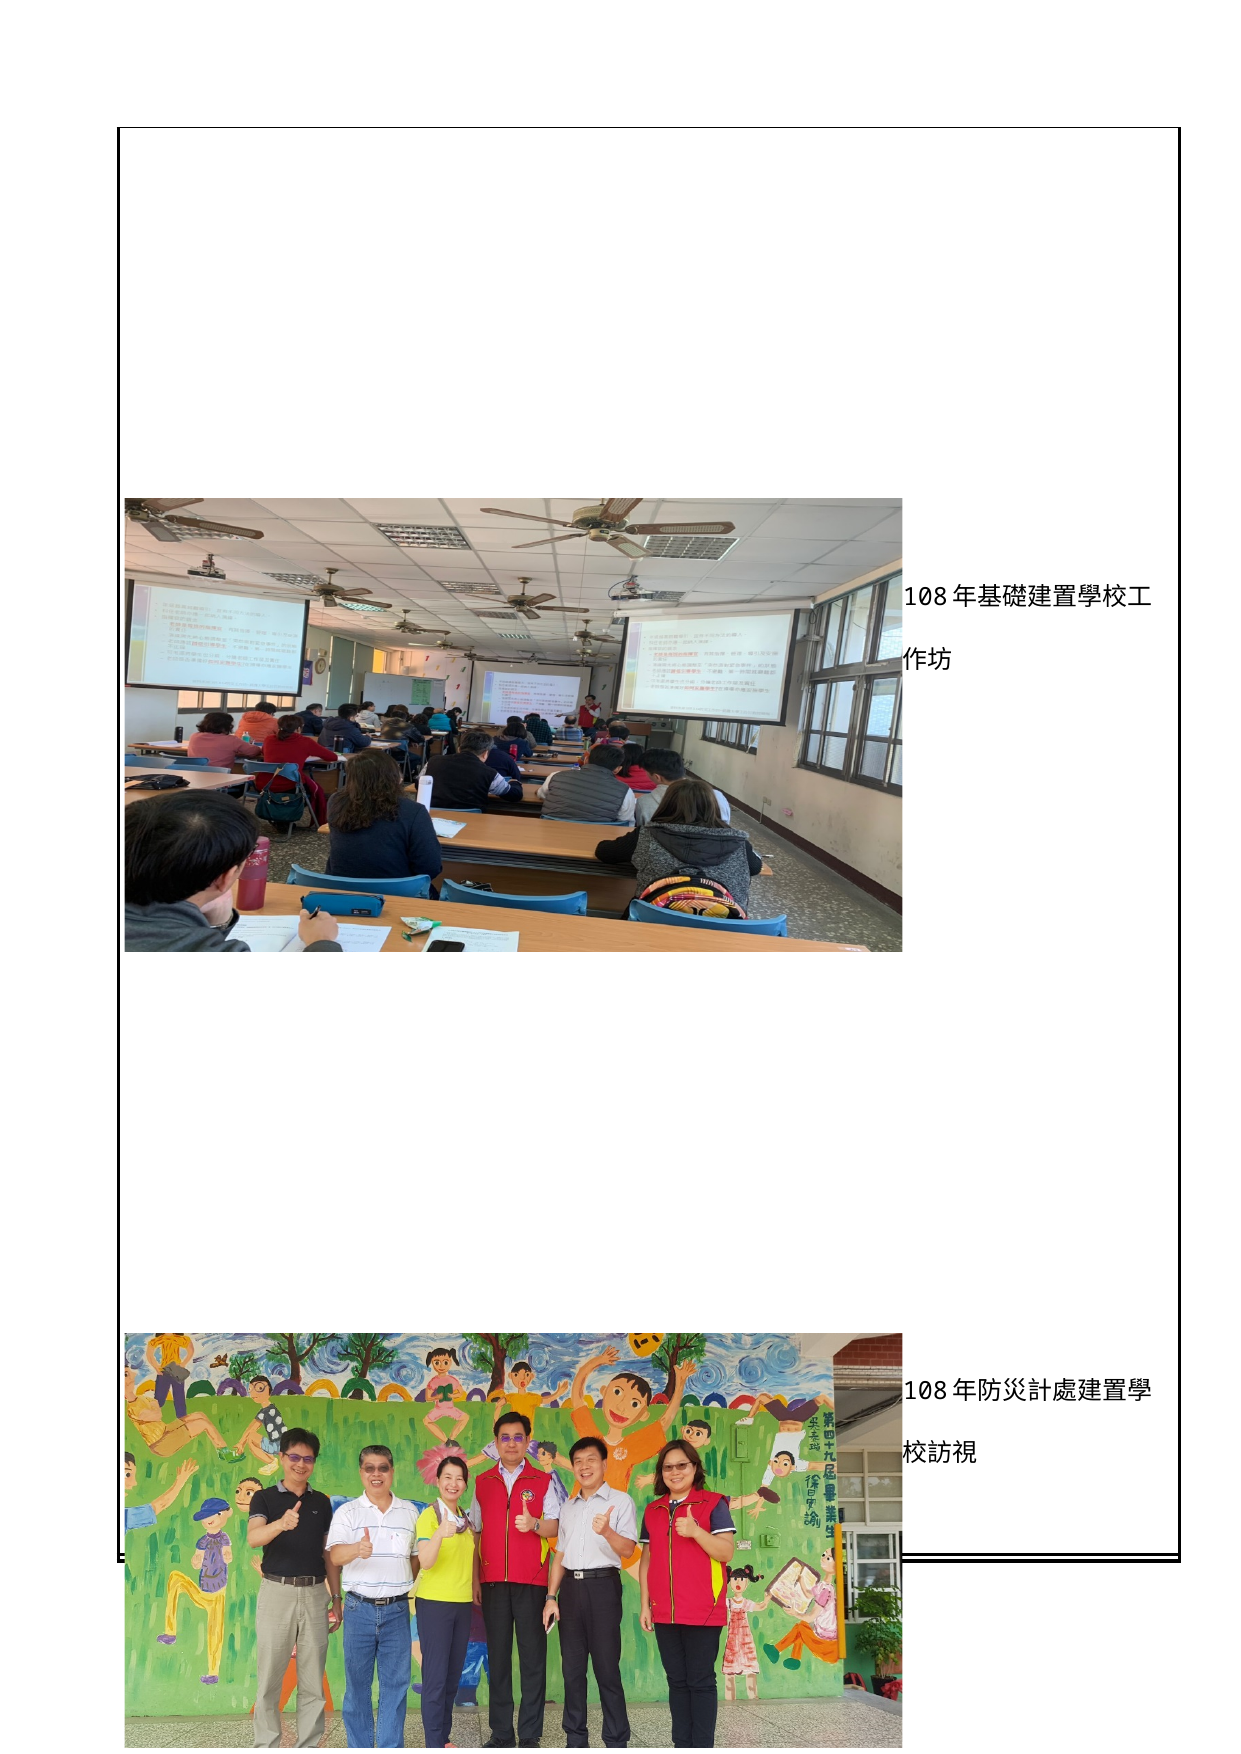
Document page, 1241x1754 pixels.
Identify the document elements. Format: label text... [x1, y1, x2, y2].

table_cell 108年基礎建置學校工作坊 108年防災計處建置學校訪視 [120, 128, 1178, 1553]
